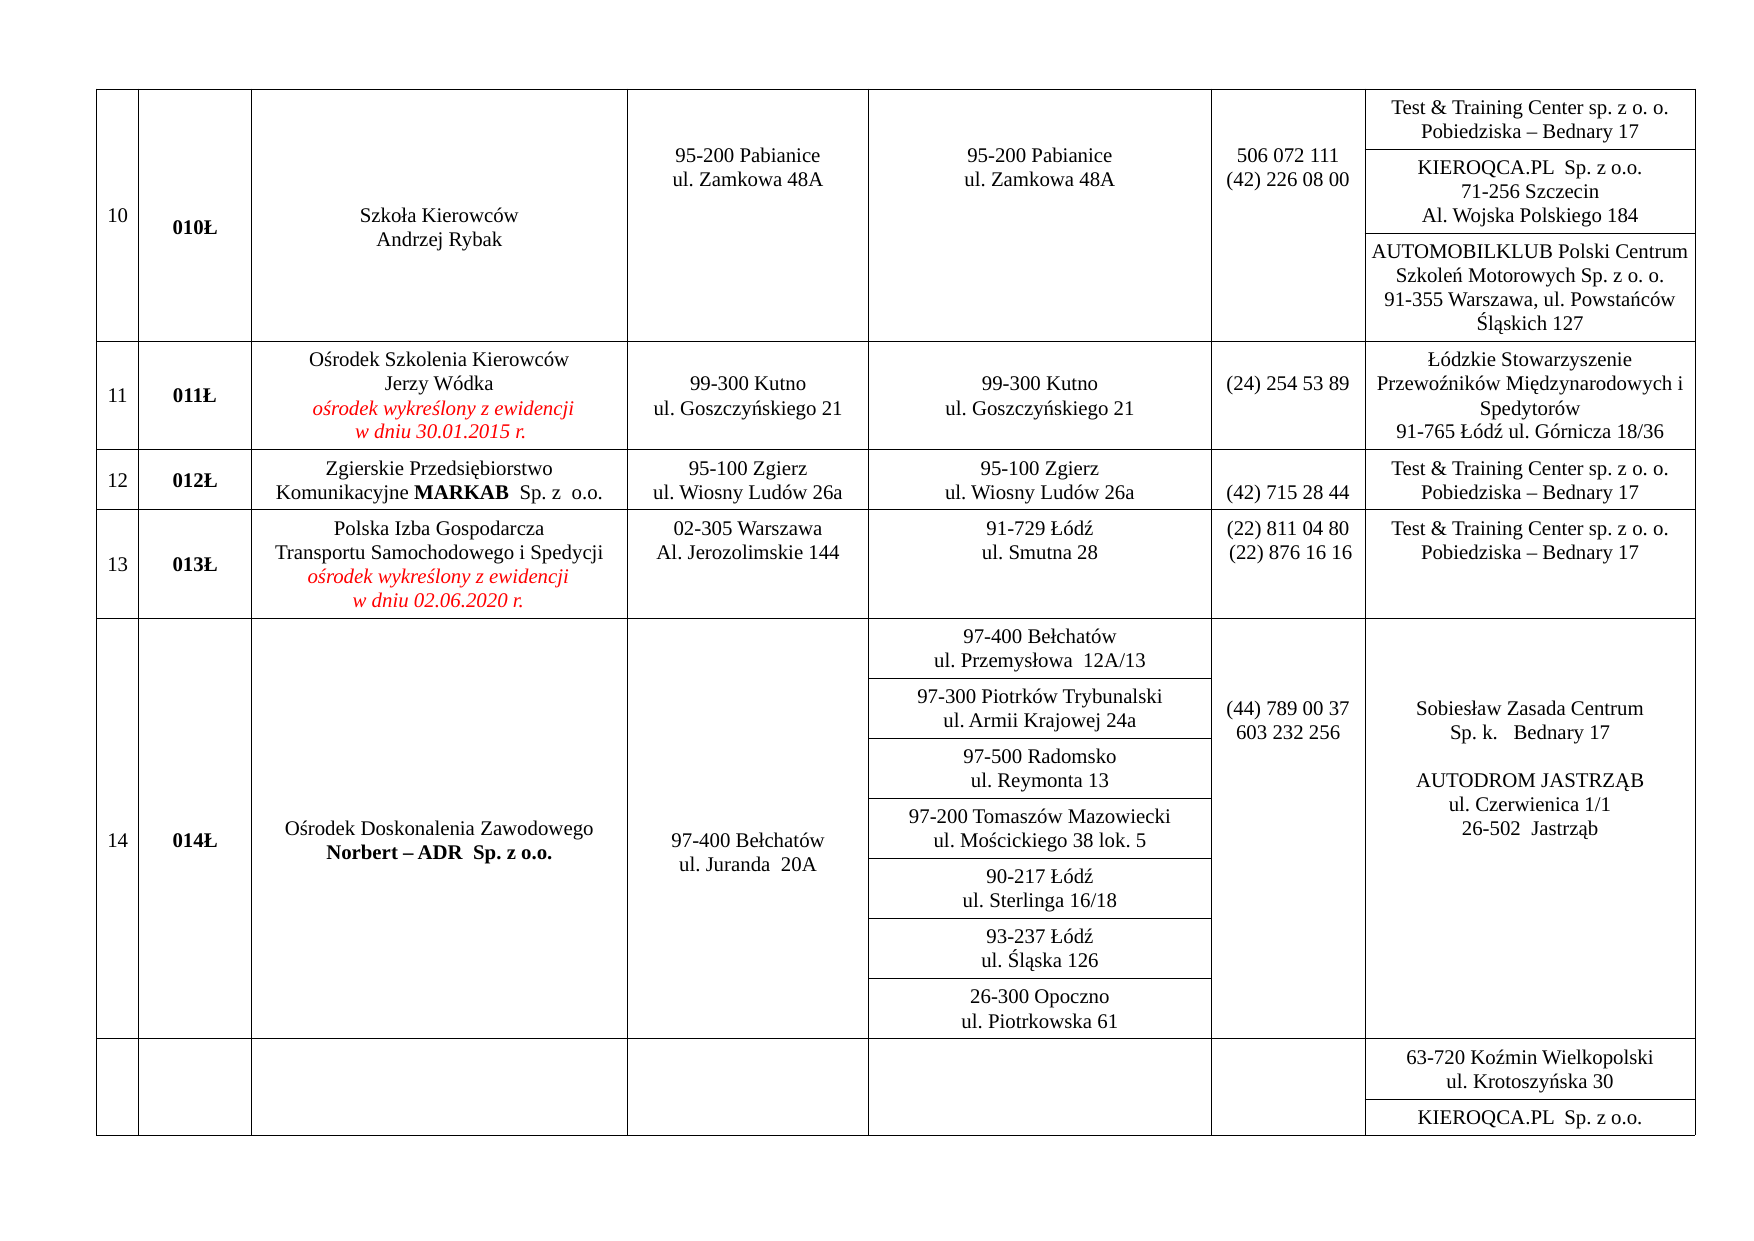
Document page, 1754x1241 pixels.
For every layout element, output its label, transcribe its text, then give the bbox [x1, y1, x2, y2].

table_cell [97, 1039, 138, 1134]
table_cell 97-500 Radomsko ul. Reymonta 13 [869, 739, 1211, 798]
table_cell [869, 1039, 1211, 1134]
table_cell 02-305 Warszawa Al. Jerozolimskie 144 [628, 510, 868, 618]
table_cell 012Ł [139, 450, 251, 509]
table_cell 97-400 Bełchatów ul. Juranda 20A [628, 619, 868, 1038]
table_cell 91-729 Łódź ul. Smutna 28 [869, 510, 1211, 618]
table_cell [1212, 1039, 1365, 1134]
table_cell Ośrodek Doskonalenia Zawodowego Norbert – ADR Sp. z o.o. [252, 619, 627, 1038]
table_cell (24) 254 53 89 [1212, 342, 1365, 449]
table_cell 11 [97, 342, 138, 449]
table_cell 26-300 Opoczno ul. Piotrkowska 61 [869, 979, 1211, 1038]
table_cell Polska Izba Gospodarcza Transportu Samochodowego i Spedycji ośrodek wykreślony z ewidencji w dniu 02.06.2020 r. [252, 510, 627, 618]
table_cell 90-217 Łódź ul. Sterlinga 16/18 [869, 859, 1211, 918]
table_cell 506 072 111 (42) 226 08 00 [1212, 90, 1365, 341]
table_cell 95-200 Pabianice ul. Zamkowa 48A [869, 90, 1211, 341]
table_cell Sobiesław Zasada Centrum Sp. k. Bednary 17 AUTODROM JASTRZĄB ul. Czerwienica 1/1 26-502 Jastrząb [1366, 619, 1695, 1038]
table_cell 95-100 Zgierz ul. Wiosny Ludów 26a [869, 450, 1211, 509]
table_cell (42) 715 28 44 [1212, 450, 1365, 509]
table_cell Test & Training Center sp. z o. o. Pobiedziska – Bednary 17 [1366, 90, 1695, 149]
table_cell KIEROQCA.PL Sp. z o.o. 71-256 Szczecin Al. Wojska Polskiego 184 [1366, 150, 1695, 233]
table_cell 99-300 Kutno ul. Goszczyńskiego 21 [869, 342, 1211, 449]
table_cell [139, 1039, 251, 1134]
table_cell 12 [97, 450, 138, 509]
table_cell 93-237 Łódź ul. Śląska 126 [869, 919, 1211, 978]
table_cell (22) 811 04 80 (22) 876 16 16 [1212, 510, 1365, 618]
table_cell 97-400 Bełchatów ul. Przemysłowa 12A/13 [869, 619, 1211, 678]
table_cell 13 [97, 510, 138, 618]
table_cell Test & Training Center sp. z o. o. Pobiedziska – Bednary 17 [1366, 510, 1695, 618]
table_cell Zgierskie Przedsiębiorstwo Komunikacyjne MARKAB Sp. z o.o. [252, 450, 627, 509]
table_cell Łódzkie Stowarzyszenie Przewoźników Międzynarodowych i Spedytorów 91-765 Łódź ul. Górnicza 18/36 [1366, 342, 1695, 449]
table_cell Szkoła Kierowców Andrzej Rybak [252, 90, 627, 341]
table_cell 63-720 Koźmin Wielkopolski ul. Krotoszyńska 30 [1366, 1039, 1695, 1098]
table_cell Test & Training Center sp. z o. o. Pobiedziska – Bednary 17 [1366, 450, 1695, 509]
table_cell 010Ł [139, 90, 251, 341]
table_cell Ośrodek Szkolenia Kierowców Jerzy Wódka ośrodek wykreślony z ewidencji w dniu 30.01.2015 r. [252, 342, 627, 449]
table_cell 014Ł [139, 619, 251, 1038]
table_cell 97-300 Piotrków Trybunalski ul. Armii Krajowej 24a [869, 679, 1211, 738]
table_cell 99-300 Kutno ul. Goszczyńskiego 21 [628, 342, 868, 449]
table_cell 97-200 Tomaszów Mazowiecki ul. Mościckiego 38 lok. 5 [869, 799, 1211, 858]
table_cell 95-100 Zgierz ul. Wiosny Ludów 26a [628, 450, 868, 509]
table_cell KIEROQCA.PL Sp. z o.o. [1366, 1100, 1695, 1134]
table_cell AUTOMOBILKLUB Polski Centrum Szkoleń Motorowych Sp. z o. o. 91-355 Warszawa, ul. Powstańców Śląskich 127 [1366, 234, 1695, 341]
table_cell 95-200 Pabianice ul. Zamkowa 48A [628, 90, 868, 341]
table_cell (44) 789 00 37 603 232 256 [1212, 619, 1365, 1038]
table_cell 011Ł [139, 342, 251, 449]
table_cell [252, 1039, 627, 1134]
table_cell [628, 1039, 868, 1134]
table_cell 14 [97, 619, 138, 1038]
table_cell 013Ł [139, 510, 251, 618]
table_cell 10 [97, 90, 138, 341]
